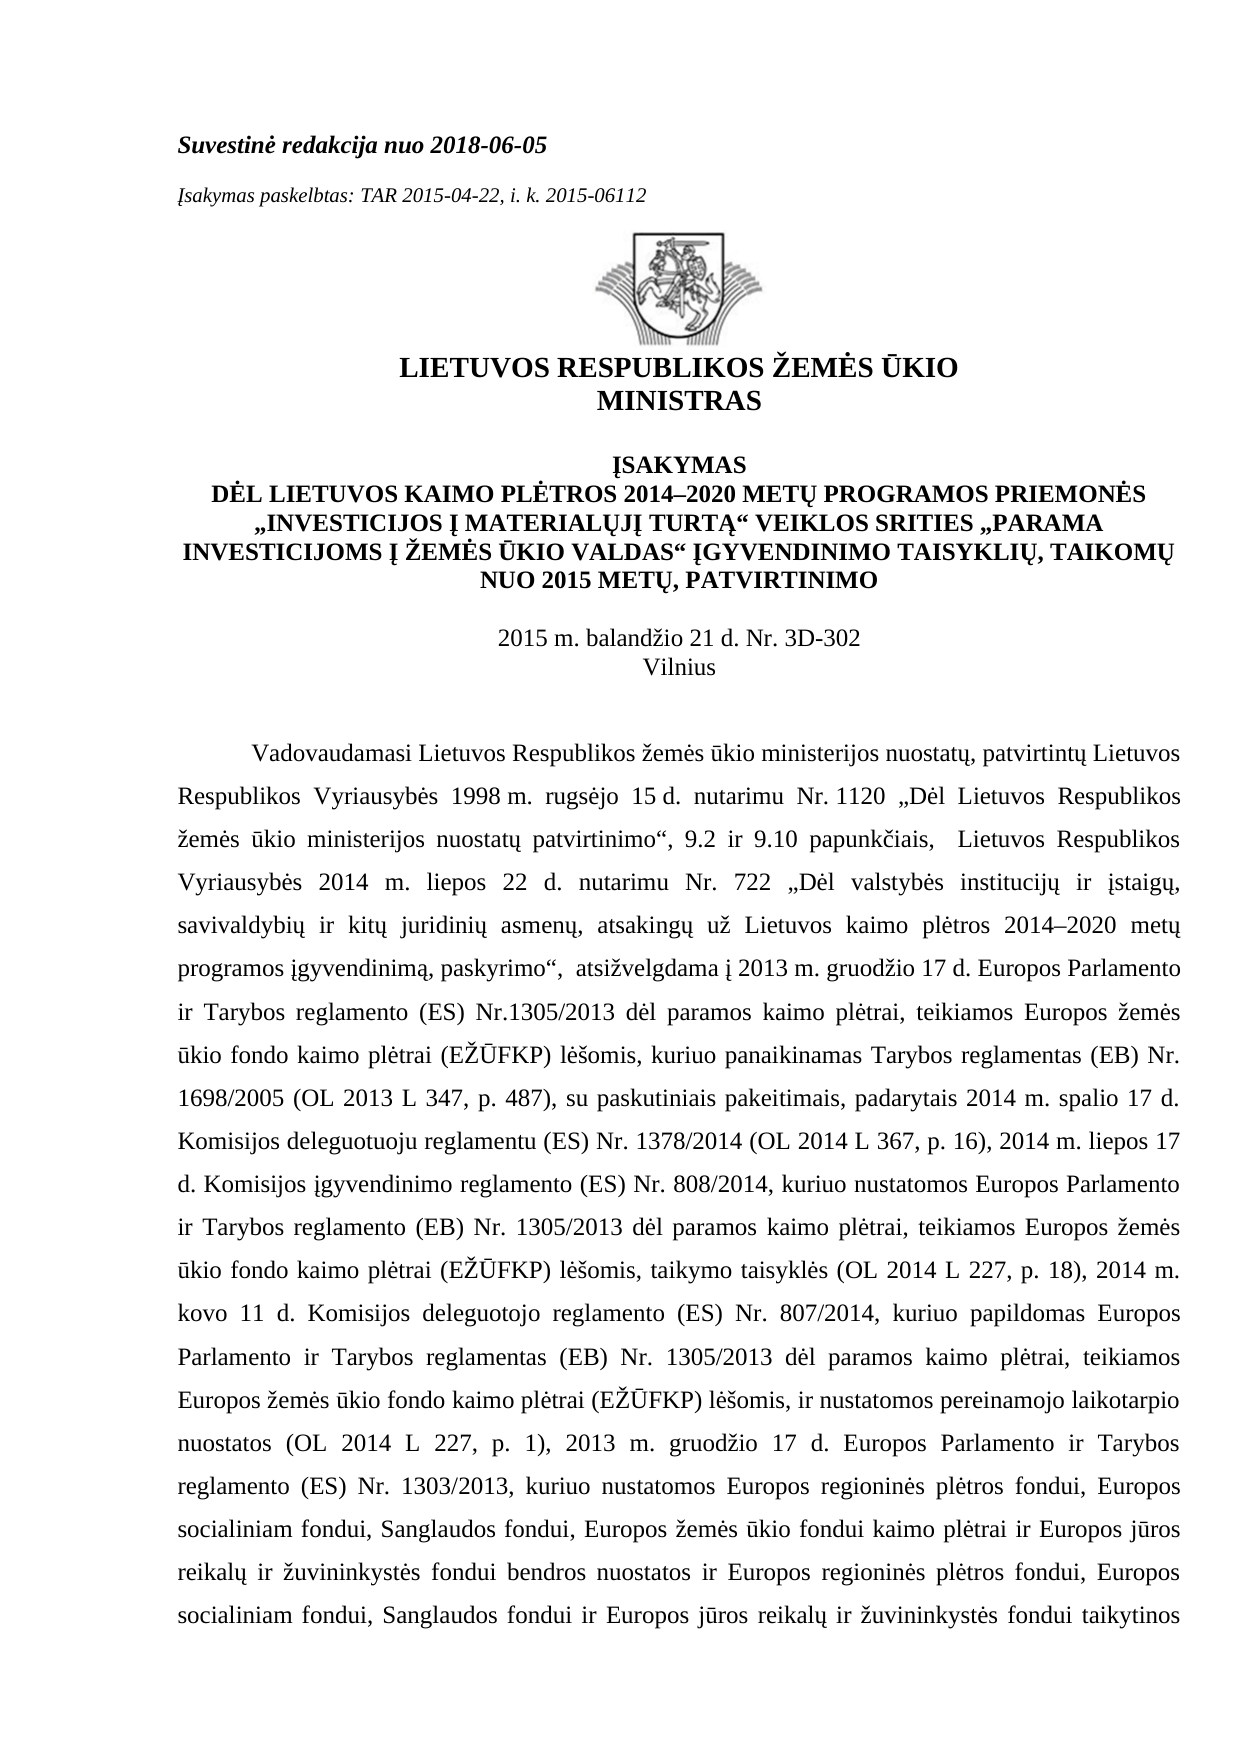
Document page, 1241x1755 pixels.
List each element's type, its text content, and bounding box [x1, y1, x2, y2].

text LIETUVOS RESPUBLIKOS ŽEMĖS ŪKIO [177, 350, 1181, 383]
text ĮSAKYMAS [177, 450, 1181, 479]
text DĖL LIETUVOS KAIMO PLĖTROS 2014–2020 METŲ PROGRAMOS PRIEMONĖS „INVESTICIJOS Į MATERIALŲJĮ TURTĄ“ VEIKLOS SRITIES „PARAMA INVESTICIJOMS Į ŽEMĖS ŪKIO VALDAS“ ĮGYVENDINIMO TAISYKLIŲ, TAIKOMŲ NUO 2015 METŲ, PATVIRTINIMO [177, 479, 1181, 594]
text Vilnius [177, 652, 1181, 680]
text MINISTRAS [177, 383, 1181, 417]
text Suvestinė redakcija nuo 2018-06-05 [177, 130, 1181, 159]
text Vadovaudamasi Lietuvos Respublikos žemės ūkio ministerijos nuostatų, patvirtintų Lietuvos Respublikos Vyriausybės 1998 m. rugsėjo 15 d. nutarimu Nr. 1120 „Dėl Lietuvos Respublikos žemės ūkio ministerijos nuostatų patvirtinimo“, 9.2 ir 9.10 papunkčiais, Lietuvos Respublikos Vyriausybės 2014 m. liepos 22 d. nutarimu Nr. 722 „Dėl valstybės institucijų ir įstaigų, savivaldybių ir kitų juridinių asmenų, atsakingų už Lietuvos kaimo plėtros 2014–2020 metų programos įgyvendinimą, paskyrimo“, atsižvelgdama į 2013 m. gruodžio 17 d. Europos Parlamento ir Tarybos reglamento (ES) Nr.1305/2013 dėl paramos kaimo plėtrai, teikiamos Europos žemės ūkio fondo kaimo plėtrai (EŽŪFKP) lėšomis, kuriuo panaikinamas Tarybos reglamentas (EB) Nr. 1698/2005 (OL 2013 L 347, p. 487), su paskutiniais pakeitimais, padarytais 2014 m. spalio 17 d. Komisijos deleguotuoju reglamentu (ES) Nr. 1378/2014 (OL 2014 L 367, p. 16), 2014 m. liepos 17 d. Komisijos įgyvendinimo reglamento (ES) Nr. 808/2014, kuriuo nustatomos Europos Parlamento ir Tarybos reglamento (EB) Nr. 1305/2013 dėl paramos kaimo plėtrai, teikiamos Europos žemės ūkio fondo kaimo plėtrai (EŽŪFKP) lėšomis, taikymo taisyklės (OL 2014 L 227, p. 18), 2014 m. kovo 11 d. Komisijos deleguotojo reglamento (ES) Nr. 807/2014, kuriuo papildomas Europos Parlamento ir Tarybos reglamentas (EB) Nr. 1305/2013 dėl paramos kaimo plėtrai, teikiamos Europos žemės ūkio fondo kaimo plėtrai (EŽŪFKP) lėšomis, ir nustatomos pereinamojo laikotarpio nuostatos (OL 2014 L 227, p. 1), 2013 m. gruodžio 17 d. Europos Parlamento ir Tarybos reglamento (ES) Nr. 1303/2013, kuriuo nustatomos Europos regioninės plėtros fondui, Europos socialiniam fondui, Sanglaudos fondui, Europos žemės ūkio fondui kaimo plėtrai ir Europos jūros reikalų ir žuvininkystės fondui bendros nuostatos ir Europos regioninės plėtros fondui, Europos socialiniam fondui, Sanglaudos fondui ir Europos jūros reikalų ir žuvininkystės fondui taikytinos [177, 738, 1181, 1629]
text 2015 m. balandžio 21 d. Nr. 3D-302 [177, 623, 1181, 652]
text Įsakymas paskelbtas: TAR 2015-04-22, i. k. 2015-06112 [177, 183, 1181, 207]
